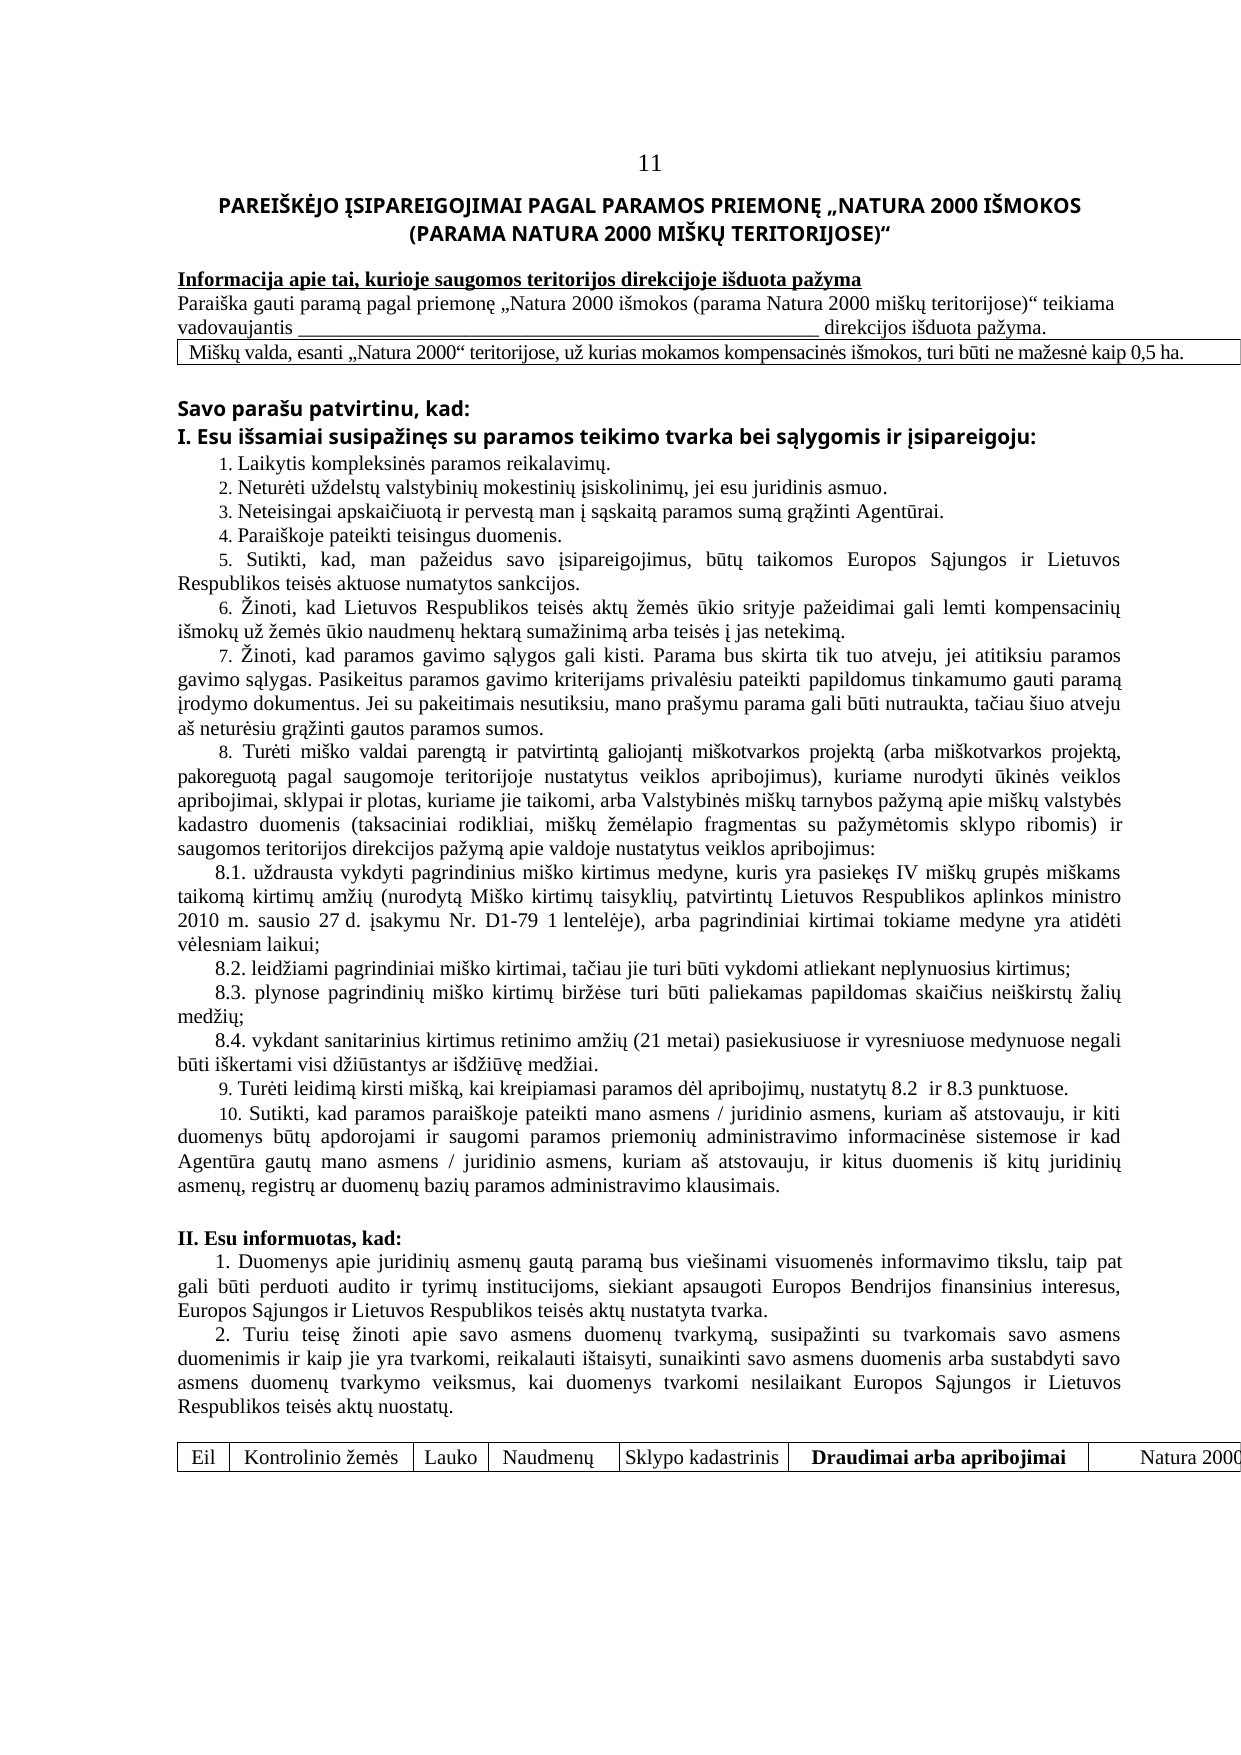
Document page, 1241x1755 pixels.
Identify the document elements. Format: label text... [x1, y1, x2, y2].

table_header Eil [178, 1443, 229, 1471]
text II. Esu informuotas, kad: [177, 1225, 1122, 1249]
text 3. Neteisingai apskaičiuotą ir pervestą man į sąskaitą paramos sumą grąžinti Agentūrai. [177, 499, 1122, 523]
text Paraiška gauti paramą pagal priemonę „Natura 2000 išmokos (parama Natura 2000 miškų teritorijose)“ teikiama vadovaujantis __________________________________________________ direkcijos išduota pažyma. [177, 291, 1122, 339]
text Savo parašu patvirtinu, kad: [177, 394, 1122, 422]
table_header Sklypo kadastrinis [620, 1443, 788, 1471]
text PAREIŠKĖJO ĮSIPAREIGOJIMAI PAGAL PARAMOS PRIEMONĘ „NATURA 2000 IŠMOKOS (PARAMA NATURA 2000 MIŠKŲ TERITORIJOSE)“ [177, 191, 1122, 248]
text I. Esu išsamiai susipažinęs su paramos teikimo tvarka bei sąlygomis ir įsipareigoju: [177, 422, 1122, 451]
table_header Naudmenų [489, 1443, 619, 1471]
table_header Kontrolinio žemės [230, 1443, 413, 1471]
text 8.4. vykdant sanitarinius kirtimus retinimo amžių (21 metai) pasiekusiuose ir vyresniuose medynuose negali būti iškertami visi džiūstantys ar išdžiūvę medžiai. [177, 1028, 1122, 1076]
text 6. Žinoti, kad Lietuvos Respublikos teisės aktų žemės ūkio srityje pažeidimai gali lemti kompensacinių išmokų už žemės ūkio naudmenų hektarą sumažinimą arba teisės į jas netekimą. [177, 595, 1122, 643]
table_header Miškų valda, esanti „Natura 2000“ teritorijose, už kurias mokamos kompensacinės išmokos, turi būti ne mažesnė kaip 0,5 ha. [178, 340, 1240, 364]
text 7. Žinoti, kad paramos gavimo sąlygos gali kisti. Parama bus skirta tik tuo atveju, jei atitiksiu paramos gavimo sąlygas. Pasikeitus paramos gavimo kriterijams privalėsiu pateikti papildomus tinkamumo gauti paramą įrodymo dokumentus. Jei su pakeitimais nesutiksiu, mano prašymu parama gali būti nutraukta, tačiau šiuo atveju aš neturėsiu grąžinti gautos paramos sumos. [177, 643, 1122, 739]
text Informacija apie tai, kurioje saugomos teritorijos direkcijoje išduota pažyma [177, 267, 1122, 291]
text 2. Turiu teisę žinoti apie savo asmens duomenų tvarkymą, susipažinti su tvarkomais savo asmens duomenimis ir kaip jie yra tvarkomi, reikalauti ištaisyti, sunaikinti savo asmens duomenis arba sustabdyti savo asmens duomenų tvarkymo veiksmus, kai duomenys tvarkomi nesilaikant Europos Sąjungos ir Lietuvos Respublikos teisės aktų nuostatų. [177, 1322, 1122, 1418]
table_header Draudimai arba apribojimai [789, 1443, 1088, 1471]
text 5. Sutikti, kad, man pažeidus savo įsipareigojimus, būtų taikomos Europos Sąjungos ir Lietuvos Respublikos teisės aktuose numatytos sankcijos. [177, 547, 1122, 595]
text 9. Turėti leidimą kirsti mišką, kai kreipiamasi paramos dėl apribojimų, nustatytų 8.2 ir 8.3 punktuose. [177, 1076, 1122, 1100]
text 1. Duomenys apie juridinių asmenų gautą paramą bus viešinami visuomenės informavimo tikslu, taip pat gali būti perduoti audito ir tyrimų institucijoms, siekiant apsaugoti Europos Bendrijos finansinius interesus, Europos Sąjungos ir Lietuvos Respublikos teisės aktų nustatyta tvarka. [177, 1249, 1122, 1322]
text 11 [177, 148, 1122, 176]
text 8. Turėti miško valdai parengtą ir patvirtintą galiojantį miškotvarkos projektą (arba miškotvarkos projektą, pakoreguotą pagal saugomoje teritorijoje nustatytus veiklos apribojimus), kuriame nurodyti ūkinės veiklos apribojimai, sklypai ir plotas, kuriame jie taikomi, arba Valstybinės miškų tarnybos pažymą apie miškų valstybės kadastro duomenis (taksaciniai rodikliai, miškų žemėlapio fragmentas su pažymėtomis sklypo ribomis) ir saugomos teritorijos direkcijos pažymą apie valdoje nustatytus veiklos apribojimus: [177, 739, 1122, 860]
text 10. Sutikti, kad paramos paraiškoje pateikti mano asmens / juridinio asmens, kuriam aš atstovauju, ir kiti duomenys būtų apdorojami ir saugomi paramos priemonių administravimo informacinėse sistemose ir kad Agentūra gautų mano asmens / juridinio asmens, kuriam aš atstovauju, ir kitus duomenis iš kitų juridinių asmenų, registrų ar duomenų bazių paramos administravimo klausimais. [177, 1100, 1122, 1197]
text 4. Paraiškoje pateikti teisingus duomenis. [177, 523, 1122, 547]
table_header Lauko [414, 1443, 488, 1471]
text 8.3. plynose pagrindinių miško kirtimų biržėse turi būti paliekamas papildomas skaičius neiškirstų žalių medžių; [177, 980, 1122, 1028]
text 2. Neturėti uždelstų valstybinių mokestinių įsiskolinimų, jei esu juridinis asmuo. [177, 475, 1122, 499]
text 8.1. uždrausta vykdyti pagrindinius miško kirtimus medyne, kuris yra pasiekęs IV miškų grupės miškams taikomą kirtimų amžių (nurodytą Miško kirtimų taisyklių, patvirtintų Lietuvos Respublikos aplinkos ministro 2010 m. sausio 27 d. įsakymu Nr. D1-79 1 lentelėje), arba pagrindiniai kirtimai tokiame medyne yra atidėti vėlesniam laikui; [177, 860, 1122, 956]
table_header Natura 2000 teritorijos pavadinimas [1089, 1443, 1240, 1471]
text 8.2. leidžiami pagrindiniai miško kirtimai, tačiau jie turi būti vykdomi atliekant neplynuosius kirtimus; [177, 956, 1122, 980]
text 1. Laikytis kompleksinės paramos reikalavimų. [177, 451, 1122, 475]
